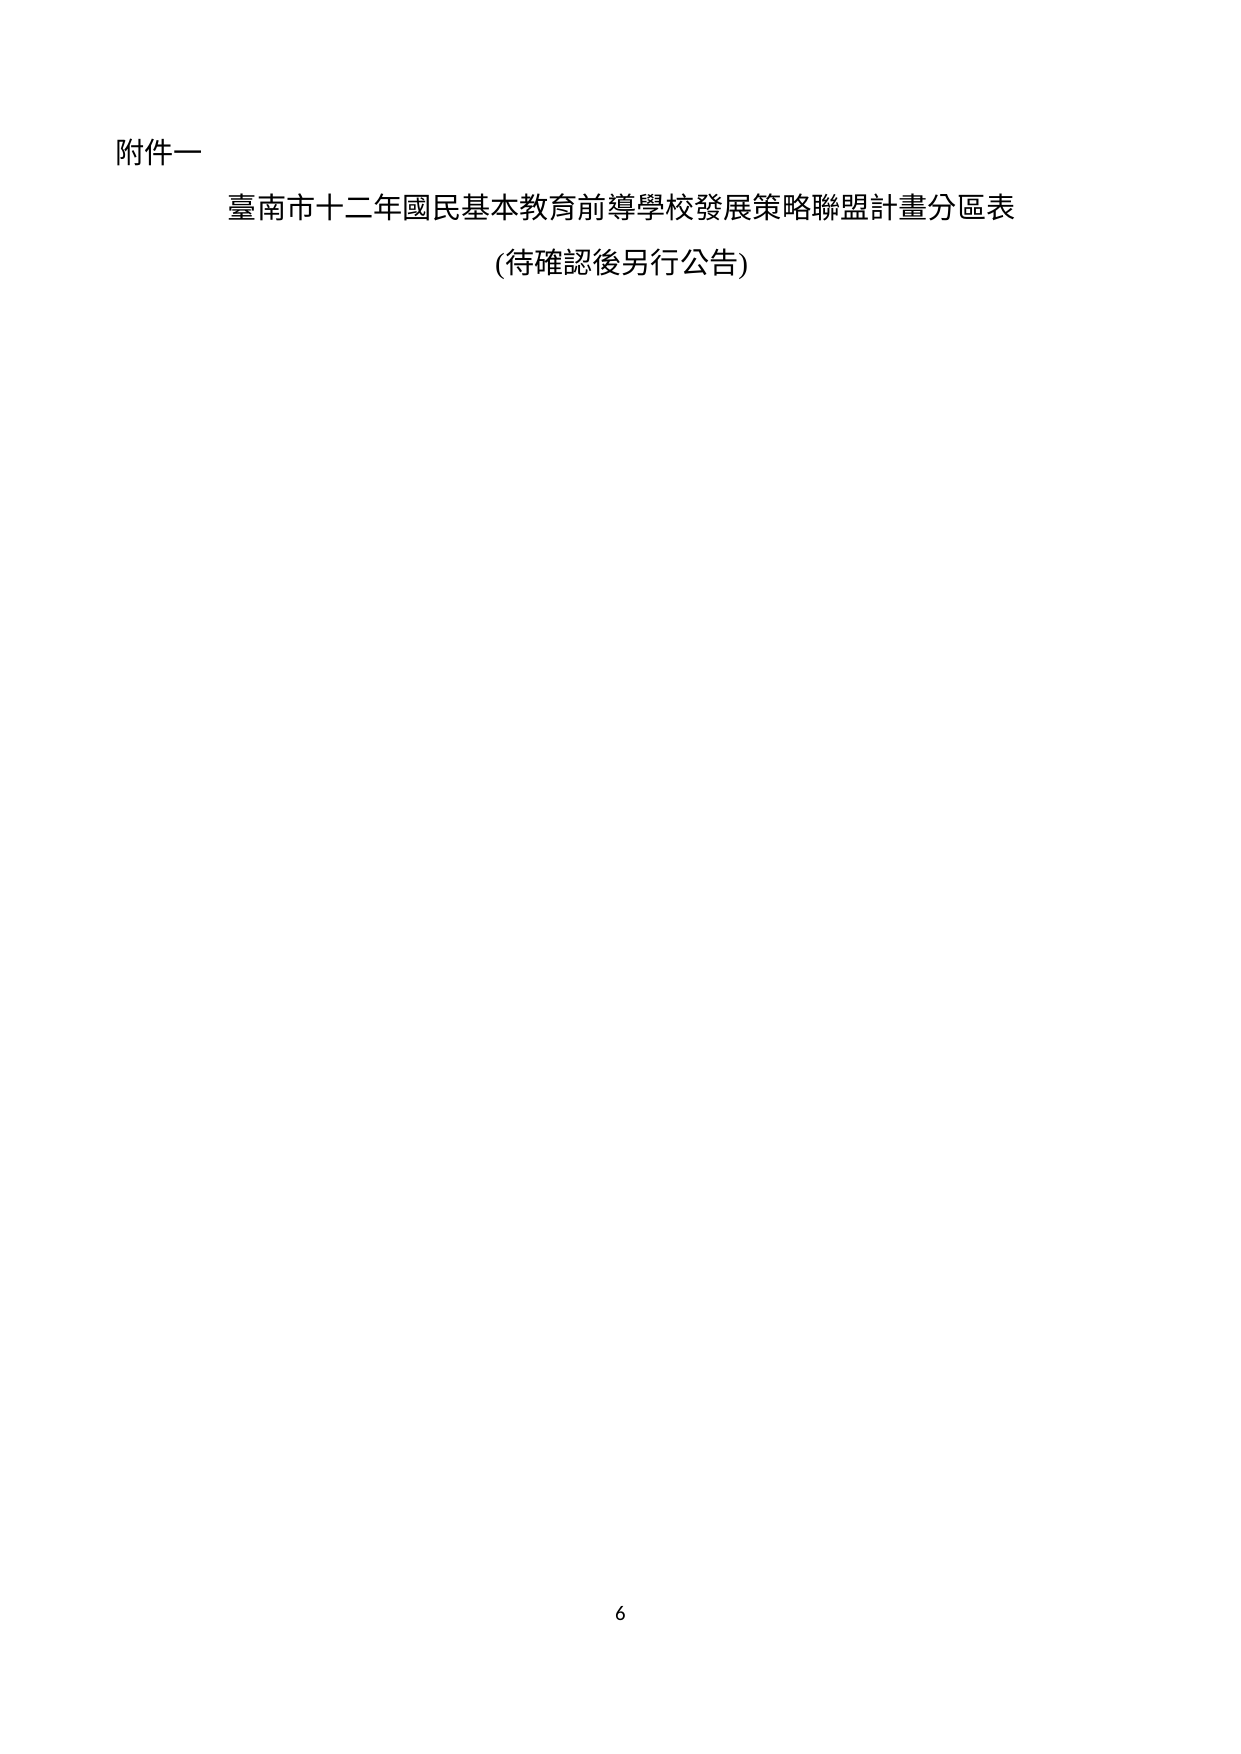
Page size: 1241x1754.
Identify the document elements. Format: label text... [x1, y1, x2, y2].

text 臺南市十二年國民基本教育前導學校發展策略聯盟計畫分區表 [115, 185, 1128, 227]
text 附件一 [115, 130, 1128, 172]
text (待確認後另行公告) [115, 239, 1128, 282]
